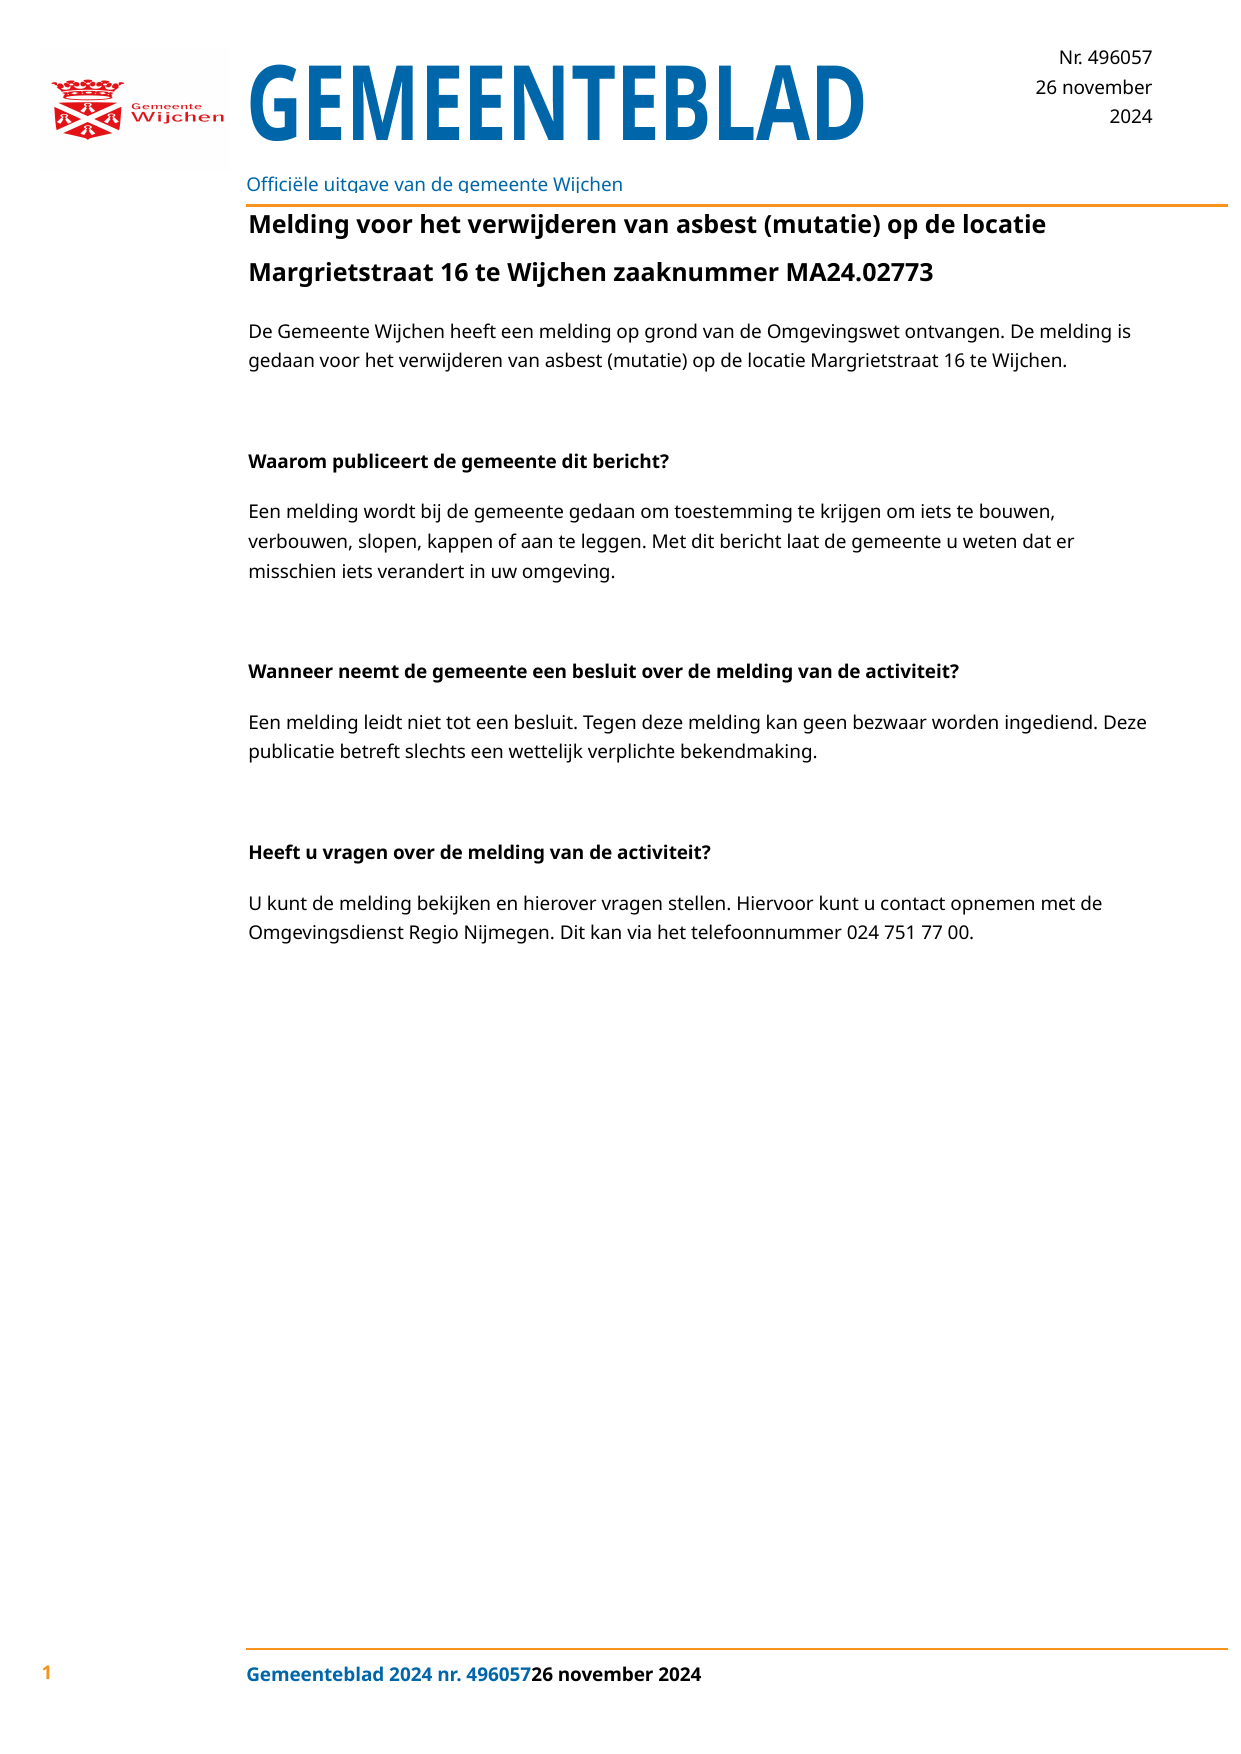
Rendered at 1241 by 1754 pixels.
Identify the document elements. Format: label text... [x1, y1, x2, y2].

text Waarom publiceert de gemeente dit bericht? [248, 448, 1152, 474]
text De Gemeente Wijchen heeft een melding op grond van de Omgevingswet ontvangen. De melding is gedaan voor het verwijderen van asbest (mutatie) op de locatie Margrietstraat 16 te Wijchen. [248, 318, 1152, 373]
text Een melding wordt bij de gemeente gedaan om toestemming te krijgen om iets te bouwen, verbouwen, slopen, kappen of aan te leggen. Met dit bericht laat de gemeente u weten dat er misschien iets verandert in uw omgeving. [248, 499, 1152, 584]
text Een melding leidt niet tot een besluit. Tegen deze melding kan geen bezwaar worden ingediend. Deze publicatie betreft slechts een wettelijk verplichte bekendmaking. [248, 709, 1152, 764]
text Wanneer neemt de gemeente een besluit over de melding van de activiteit? [248, 659, 1152, 684]
text Melding voor het verwijderen van asbest (mutatie) op de locatie Margrietstraat 16 te Wijchen zaaknummer MA24.02773 [248, 207, 1152, 288]
text Heeft u vragen over de melding van de activiteit? [248, 839, 1152, 865]
text U kunt de melding bekijken en hierover vragen stellen. Hiervoor kunt u contact opnemen met de Omgevingsdienst Regio Nijmegen. Dit kan via het telefoonnummer 024 751 77 00. [248, 890, 1152, 945]
picture [41, 47, 231, 172]
